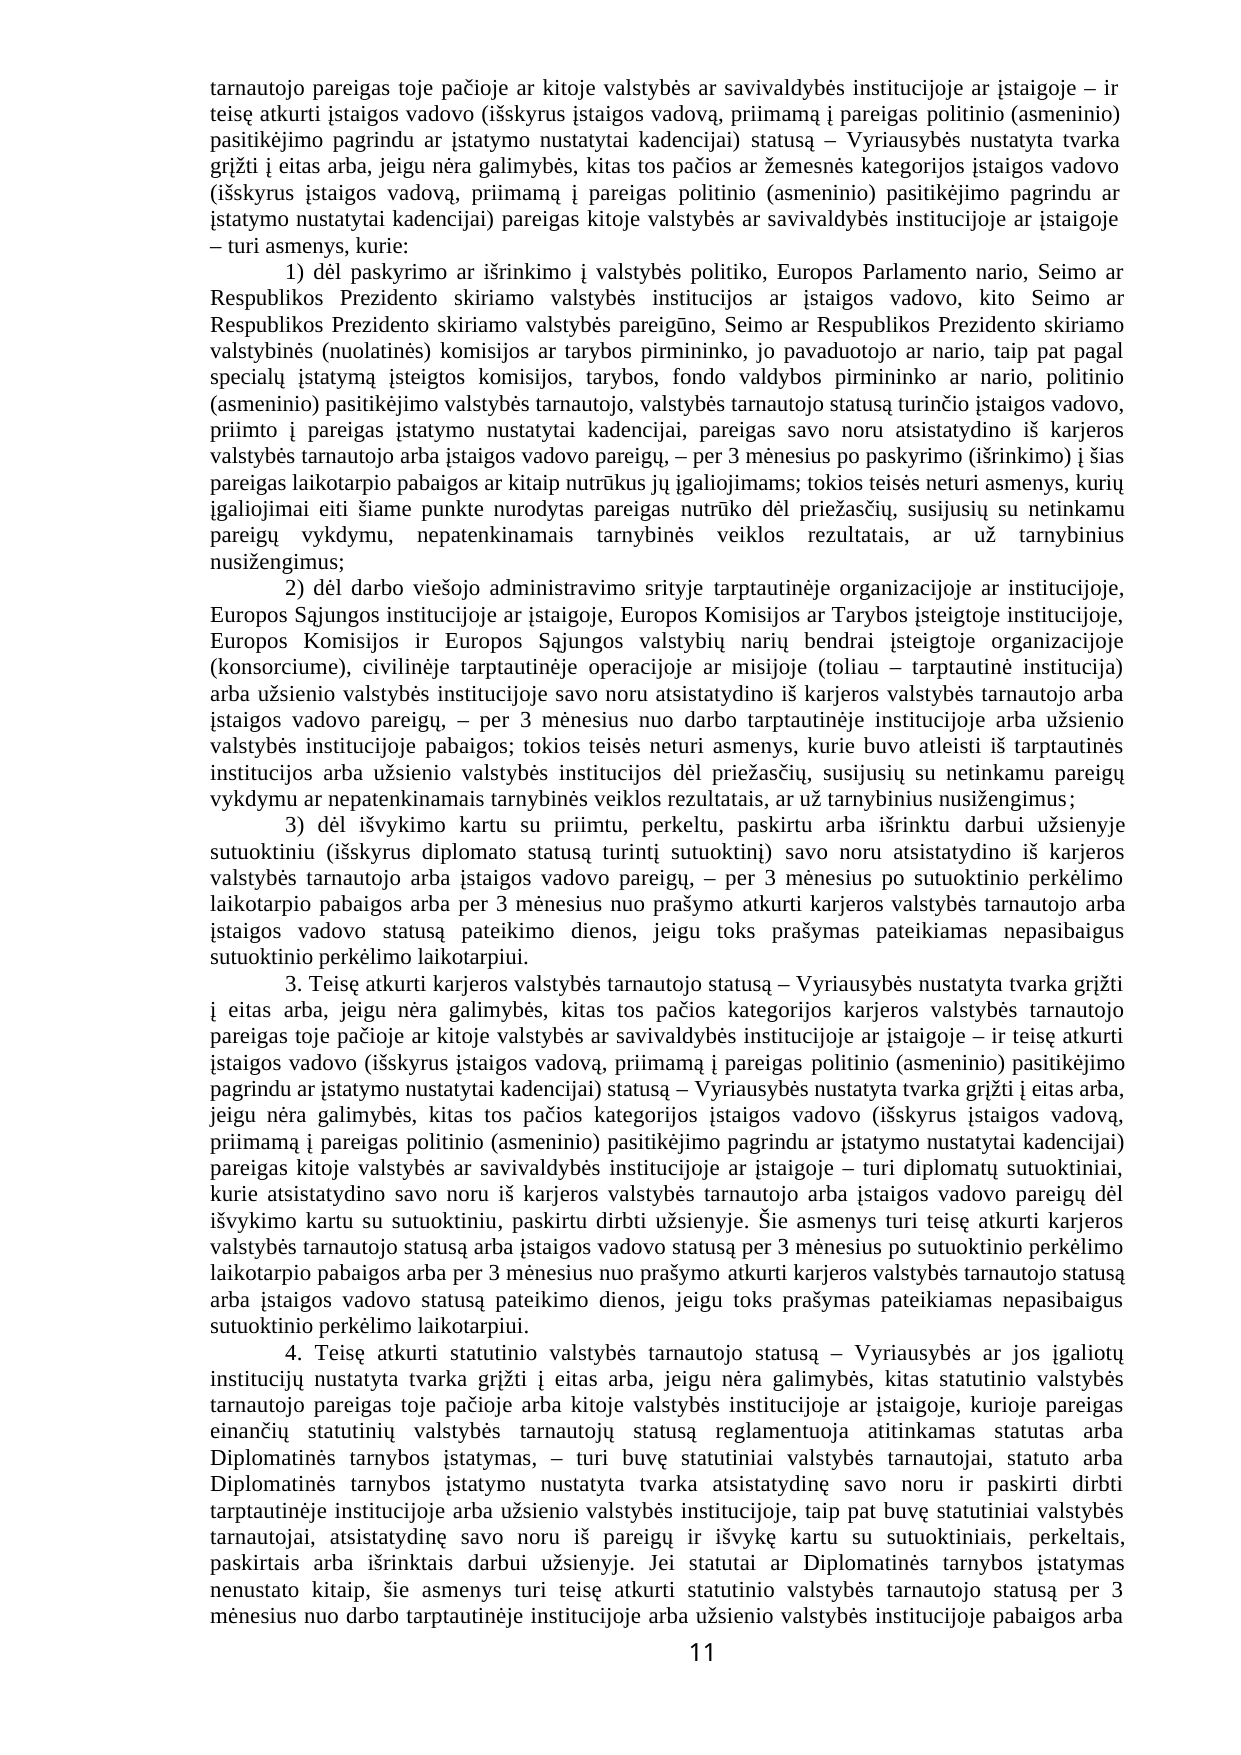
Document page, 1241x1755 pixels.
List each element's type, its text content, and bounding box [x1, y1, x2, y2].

text tarnautojo pareigas toje pačioje ar kitoje valstybės ar savivaldybės institucijoje ar įstaigoje – ir teisę atkurti įstaigos vadovo (išskyrus įstaigos vadovą, priimamą į pareigas politinio (asmeninio) pasitikėjimo pagrindu ar įstatymo nustatytai kadencijai) statusą – Vyriausybės nustatyta tvarka grįžti į eitas arba, jeigu nėra galimybės, kitas tos pačios ar žemesnės kategorijos įstaigos vadovo (išskyrus įstaigos vadovą, priimamą į pareigas politinio (asmeninio) pasitikėjimo pagrindu ar įstatymo nustatytai kadencijai) pareigas kitoje valstybės ar savivaldybės institucijoje ar įstaigoje – turi asmenys, kurie: [210, 73, 1120, 258]
text 4. Teisę atkurti statutinio valstybės tarnautojo statusą – Vyriausybės ar jos įgaliotų institucijų nustatyta tvarka grįžti į eitas arba, jeigu nėra galimybės, kitas statutinio valstybės tarnautojo pareigas toje pačioje arba kitoje valstybės institucijoje ar įstaigoje, kurioje pareigas einančių statutinių valstybės tarnautojų statusą reglamentuoja atitinkamas statutas arba Diplomatinės tarnybos įstatymas, – turi buvę statutiniai valstybės tarnautojai, statuto arba Diplomatinės tarnybos įstatymo nustatyta tvarka atsistatydinę savo noru ir paskirti dirbti tarptautinėje institucijoje arba užsienio valstybės institucijoje, taip pat buvę statutiniai valstybės tarnautojai, atsistatydinę savo noru iš pareigų ir išvykę kartu su sutuoktiniais, perkeltais, paskirtais arba išrinktais darbui užsienyje. Jei statutai ar Diplomatinės tarnybos įstatymas nenustato kitaip, šie asmenys turi teisę atkurti statutinio valstybės tarnautojo statusą per 3 mėnesius nuo darbo tarptautinėje institucijoje arba užsienio valstybės institucijoje pabaigos arba [210, 1338, 1126, 1628]
text 2) dėl darbo viešojo administravimo srityje tarptautinėje organizacijoje ar institucijoje, Europos Sąjungos institucijoje ar įstaigoje, Europos Komisijos ar Tarybos įsteigtoje institucijoje, Europos Komisijos ir Europos Sąjungos valstybių narių bendrai įsteigtoje organizacijoje (konsorciume), civilinėje tarptautinėje operacijoje ar misijoje (toliau – tarptautinė institucija) arba užsienio valstybės institucijoje savo noru atsistatydino iš karjeros valstybės tarnautojo arba įstaigos vadovo pareigų, – per 3 mėnesius nuo darbo tarptautinėje institucijoje arba užsienio valstybės institucijoje pabaigos; tokios teisės neturi asmenys, kurie buvo atleisti iš tarptautinės institucijos arba užsienio valstybės institucijos dėl priežasčių, susijusių su netinkamu pareigų vykdymu ar nepatenkinamais tarnybinės veiklos rezultatais, ar už tarnybinius nusižengimus; [210, 574, 1126, 811]
text 3) dėl išvykimo kartu su priimtu, perkeltu, paskirtu arba išrinktu darbui užsienyje sutuoktiniu (išskyrus diplomato statusą turintį sutuoktinį) savo noru atsistatydino iš karjeros valstybės tarnautojo arba įstaigos vadovo pareigų, – per 3 mėnesius po sutuoktinio perkėlimo laikotarpio pabaigos arba per 3 mėnesius nuo prašymo atkurti karjeros valstybės tarnautojo arba įstaigos vadovo statusą pateikimo dienos, jeigu toks prašymas pateikiamas nepasibaigus sutuoktinio perkėlimo laikotarpiui. [210, 811, 1126, 969]
text 3. Teisę atkurti karjeros valstybės tarnautojo statusą – Vyriausybės nustatyta tvarka grįžti į eitas arba, jeigu nėra galimybės, kitas tos pačios kategorijos karjeros valstybės tarnautojo pareigas toje pačioje ar kitoje valstybės ar savivaldybės institucijoje ar įstaigoje – ir teisę atkurti įstaigos vadovo (išskyrus įstaigos vadovą, priimamą į pareigas politinio (asmeninio) pasitikėjimo pagrindu ar įstatymo nustatytai kadencijai) statusą – Vyriausybės nustatyta tvarka grįžti į eitas arba, jeigu nėra galimybės, kitas tos pačios kategorijos įstaigos vadovo (išskyrus įstaigos vadovą, priimamą į pareigas politinio (asmeninio) pasitikėjimo pagrindu ar įstatymo nustatytai kadencijai) pareigas kitoje valstybės ar savivaldybės institucijoje ar įstaigoje – turi diplomatų sutuoktiniai, kurie atsistatydino savo noru iš karjeros valstybės tarnautojo arba įstaigos vadovo pareigų dėl išvykimo kartu su sutuoktiniu, paskirtu dirbti užsienyje. Šie asmenys turi teisę atkurti karjeros valstybės tarnautojo statusą arba įstaigos vadovo statusą per 3 mėnesius po sutuoktinio perkėlimo laikotarpio pabaigos arba per 3 mėnesius nuo prašymo atkurti karjeros valstybės tarnautojo statusą arba įstaigos vadovo statusą pateikimo dienos, jeigu toks prašymas pateikiamas nepasibaigus sutuoktinio perkėlimo laikotarpiui. [210, 969, 1126, 1338]
text 1) dėl paskyrimo ar išrinkimo į valstybės politiko, Europos Parlamento nario, Seimo ar Respublikos Prezidento skiriamo valstybės institucijos ar įstaigos vadovo, kito Seimo ar Respublikos Prezidento skiriamo valstybės pareigūno, Seimo ar Respublikos Prezidento skiriamo valstybinės (nuolatinės) komisijos ar tarybos pirmininko, jo pavaduotojo ar nario, taip pat pagal specialų įstatymą įsteigtos komisijos, tarybos, fondo valdybos pirmininko ar nario, politinio (asmeninio) pasitikėjimo valstybės tarnautojo, valstybės tarnautojo statusą turinčio įstaigos vadovo, priimto į pareigas įstatymo nustatytai kadencijai, pareigas savo noru atsistatydino iš karjeros valstybės tarnautojo arba įstaigos vadovo pareigų, – per 3 mėnesius po paskyrimo (išrinkimo) į šias pareigas laikotarpio pabaigos ar kitaip nutrūkus jų įgaliojimams; tokios teisės neturi asmenys, kurių įgaliojimai eiti šiame punkte nurodytas pareigas nutrūko dėl priežasčių, susijusių su netinkamu pareigų vykdymu, nepatenkinamais tarnybinės veiklos rezultatais, ar už tarnybinius nusižengimus; [210, 258, 1126, 574]
